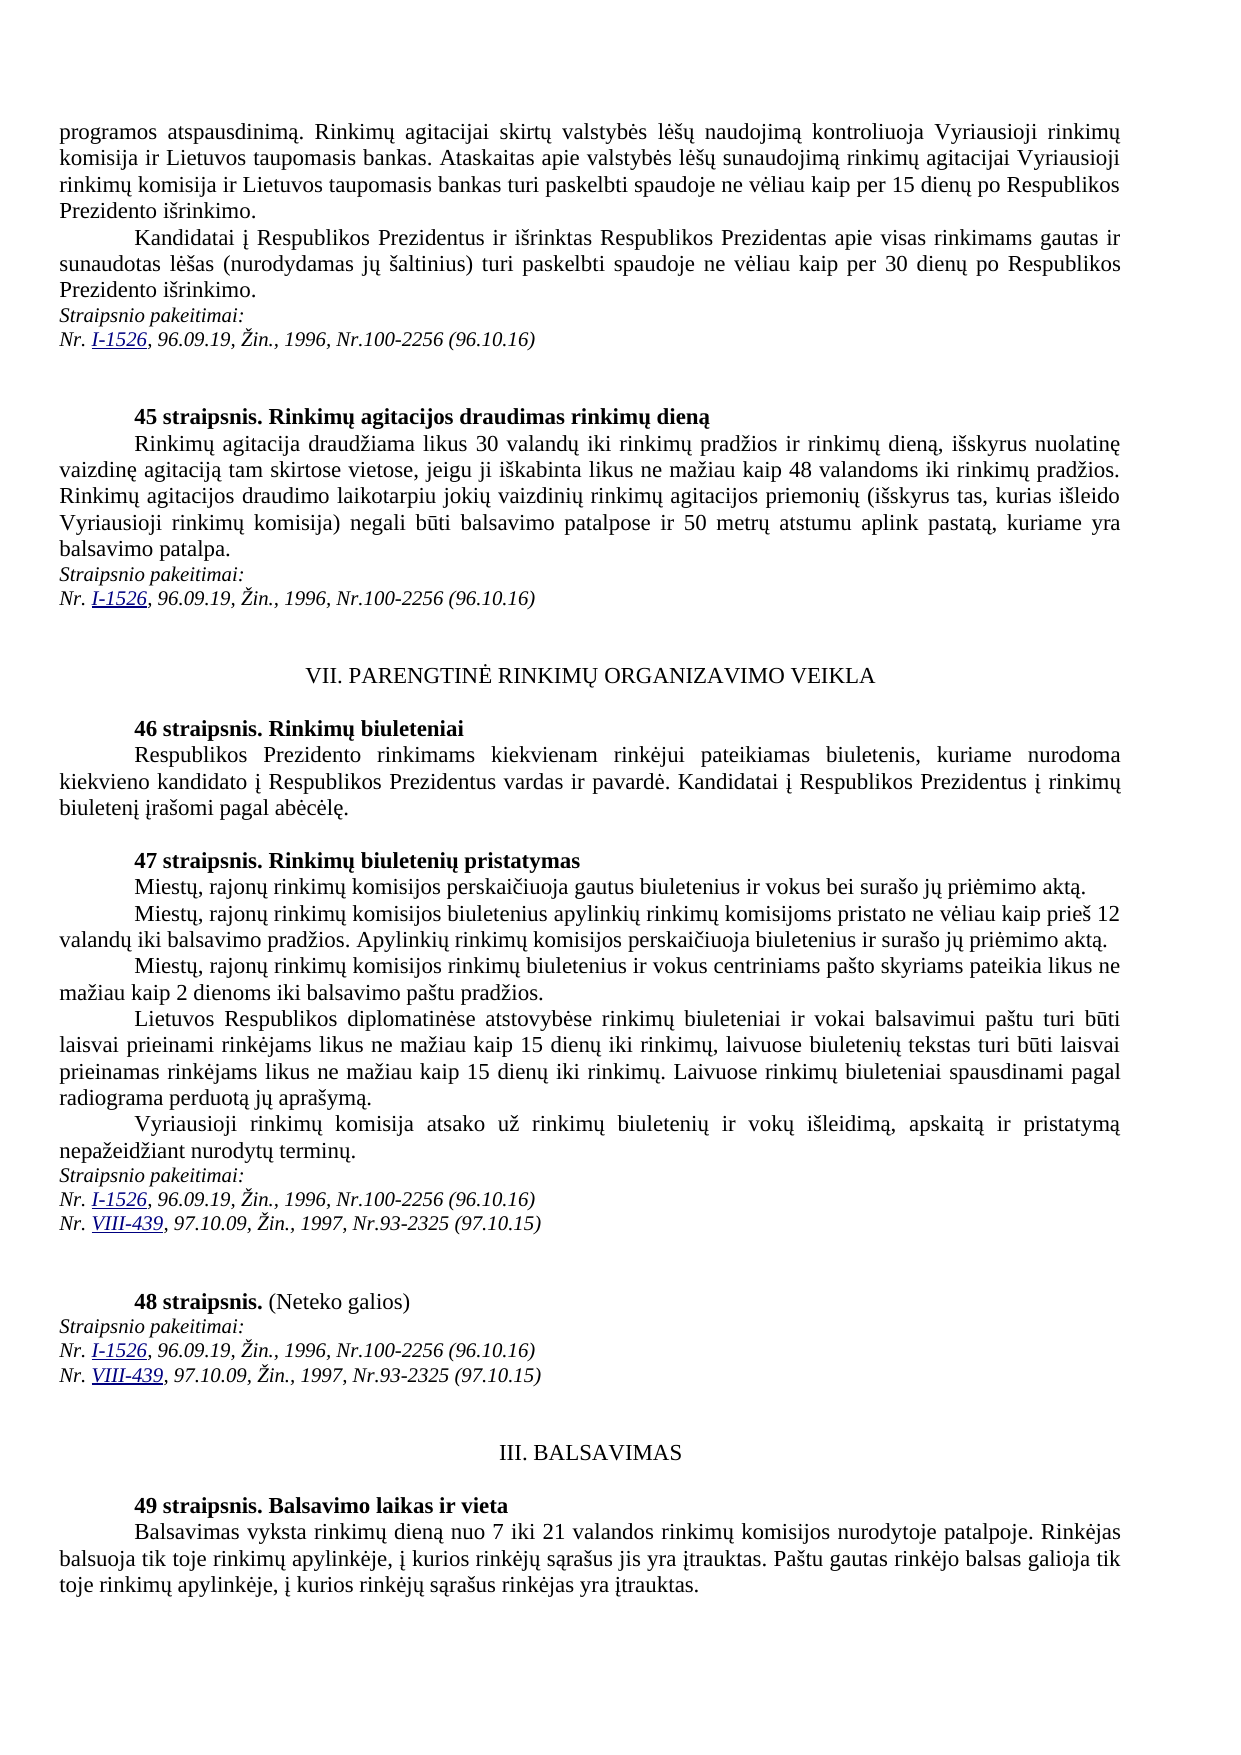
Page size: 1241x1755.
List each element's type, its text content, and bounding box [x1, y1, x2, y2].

text Straipsnio pakeitimai: [59, 303, 1122, 327]
text 46 straipsnis. Rinkimų biuleteniai [59, 715, 1122, 741]
text Straipsnio pakeitimai: [59, 1314, 1122, 1338]
text Nr. VIII-439, 97.10.09, Žin., 1997, Nr.93-2325 (97.10.15) [59, 1362, 1122, 1387]
text Nr. VIII-439, 97.10.09, Žin., 1997, Nr.93-2325 (97.10.15) [59, 1211, 1122, 1235]
text Vyriausioji rinkimų komisija atsako už rinkimų biuletenių ir vokų išleidimą, apskaitą ir pristatymą nepažeidžiant nurodytų terminų. [59, 1110, 1122, 1163]
text 47 straipsnis. Rinkimų biuletenių pristatymas [59, 847, 1122, 873]
text Miestų, rajonų rinkimų komisijos rinkimų biuletenius ir vokus centriniams pašto skyriams pateikia likus ne mažiau kaip 2 dienoms iki balsavimo paštu pradžios. [59, 952, 1122, 1005]
text Nr. I-1526, 96.09.19, Žin., 1996, Nr.100-2256 (96.10.16) [59, 327, 1122, 351]
text Miestų, rajonų rinkimų komisijos perskaičiuoja gautus biuletenius ir vokus bei surašo jų priėmimo aktą. [59, 873, 1122, 899]
text Rinkimų agitacija draudžiama likus 30 valandų iki rinkimų pradžios ir rinkimų dieną, išskyrus nuolatinę vaizdinę agitaciją tam skirtose vietose, jeigu ji iškabinta likus ne mažiau kaip 48 valandoms iki rinkimų pradžios. Rinkimų agitacijos draudimo laikotarpiu jokių vaizdinių rinkimų agitacijos priemonių (išskyrus tas, kurias išleido Vyriausioji rinkimų komisija) negali būti balsavimo patalpose ir 50 metrų atstumu aplink pastatą, kuriame yra balsavimo patalpa. [59, 430, 1122, 562]
text Nr. I-1526, 96.09.19, Žin., 1996, Nr.100-2256 (96.10.16) [59, 586, 1122, 610]
text Straipsnio pakeitimai: [59, 1163, 1122, 1187]
text III. BALSAVIMAS [59, 1439, 1122, 1466]
text Nr. I-1526, 96.09.19, Žin., 1996, Nr.100-2256 (96.10.16) [59, 1187, 1122, 1211]
text Lietuvos Respublikos diplomatinėse atstovybėse rinkimų biuleteniai ir vokai balsavimui paštu turi būti laisvai prieinami rinkėjams likus ne mažiau kaip 15 dienų iki rinkimų, laivuose biuletenių tekstas turi būti laisvai prieinamas rinkėjams likus ne mažiau kaip 15 dienų iki rinkimų. Laivuose rinkimų biuleteniai spausdinami pagal radiograma perduotą jų aprašymą. [59, 1005, 1122, 1110]
text 48 straipsnis. (Neteko galios) [59, 1288, 1122, 1314]
text 49 straipsnis. Balsavimo laikas ir vieta [59, 1492, 1122, 1518]
text Straipsnio pakeitimai: [59, 562, 1122, 586]
text Respublikos Prezidento rinkimams kiekvienam rinkėjui pateikiamas biuletenis, kuriame nurodoma kiekvieno kandidato į Respublikos Prezidentus vardas ir pavardė. Kandidatai į Respublikos Prezidentus į rinkimų biuletenį įrašomi pagal abėcėlę. [59, 741, 1122, 821]
text Balsavimas vyksta rinkimų dieną nuo 7 iki 21 valandos rinkimų komisijos nurodytoje patalpoje. Rinkėjas balsuoja tik toje rinkimų apylinkėje, į kurios rinkėjų sąrašus jis yra įtrauktas. Paštu gautas rinkėjo balsas galioja tik toje rinkimų apylinkėje, į kurios rinkėjų sąrašus rinkėjas yra įtrauktas. [59, 1518, 1122, 1597]
text Kandidatai į Respublikos Prezidentus ir išrinktas Respublikos Prezidentas apie visas rinkimams gautas ir sunaudotas lėšas (nurodydamas jų šaltinius) turi paskelbti spaudoje ne vėliau kaip per 30 dienų po Respublikos Prezidento išrinkimo. [59, 223, 1122, 303]
text programos atspausdinimą. Rinkimų agitacijai skirtų valstybės lėšų naudojimą kontroliuoja Vyriausioji rinkimų komisija ir Lietuvos taupomasis bankas. Ataskaitas apie valstybės lėšų sunaudojimą rinkimų agitacijai Vyriausioji rinkimų komisija ir Lietuvos taupomasis bankas turi paskelbti spaudoje ne vėliau kaip per 15 dienų po Respublikos Prezidento išrinkimo. [59, 118, 1122, 223]
text Nr. I-1526, 96.09.19, Žin., 1996, Nr.100-2256 (96.10.16) [59, 1338, 1122, 1362]
text 45 straipsnis. Rinkimų agitacijos draudimas rinkimų dieną [59, 403, 1122, 430]
text VII. PARENGTINĖ RINKIMŲ ORGANIZAVIMO VEIKLA [59, 662, 1122, 689]
text Miestų, rajonų rinkimų komisijos biuletenius apylinkių rinkimų komisijoms pristato ne vėliau kaip prieš 12 valandų iki balsavimo pradžios. Apylinkių rinkimų komisijos perskaičiuoja biuletenius ir surašo jų priėmimo aktą. [59, 899, 1122, 952]
